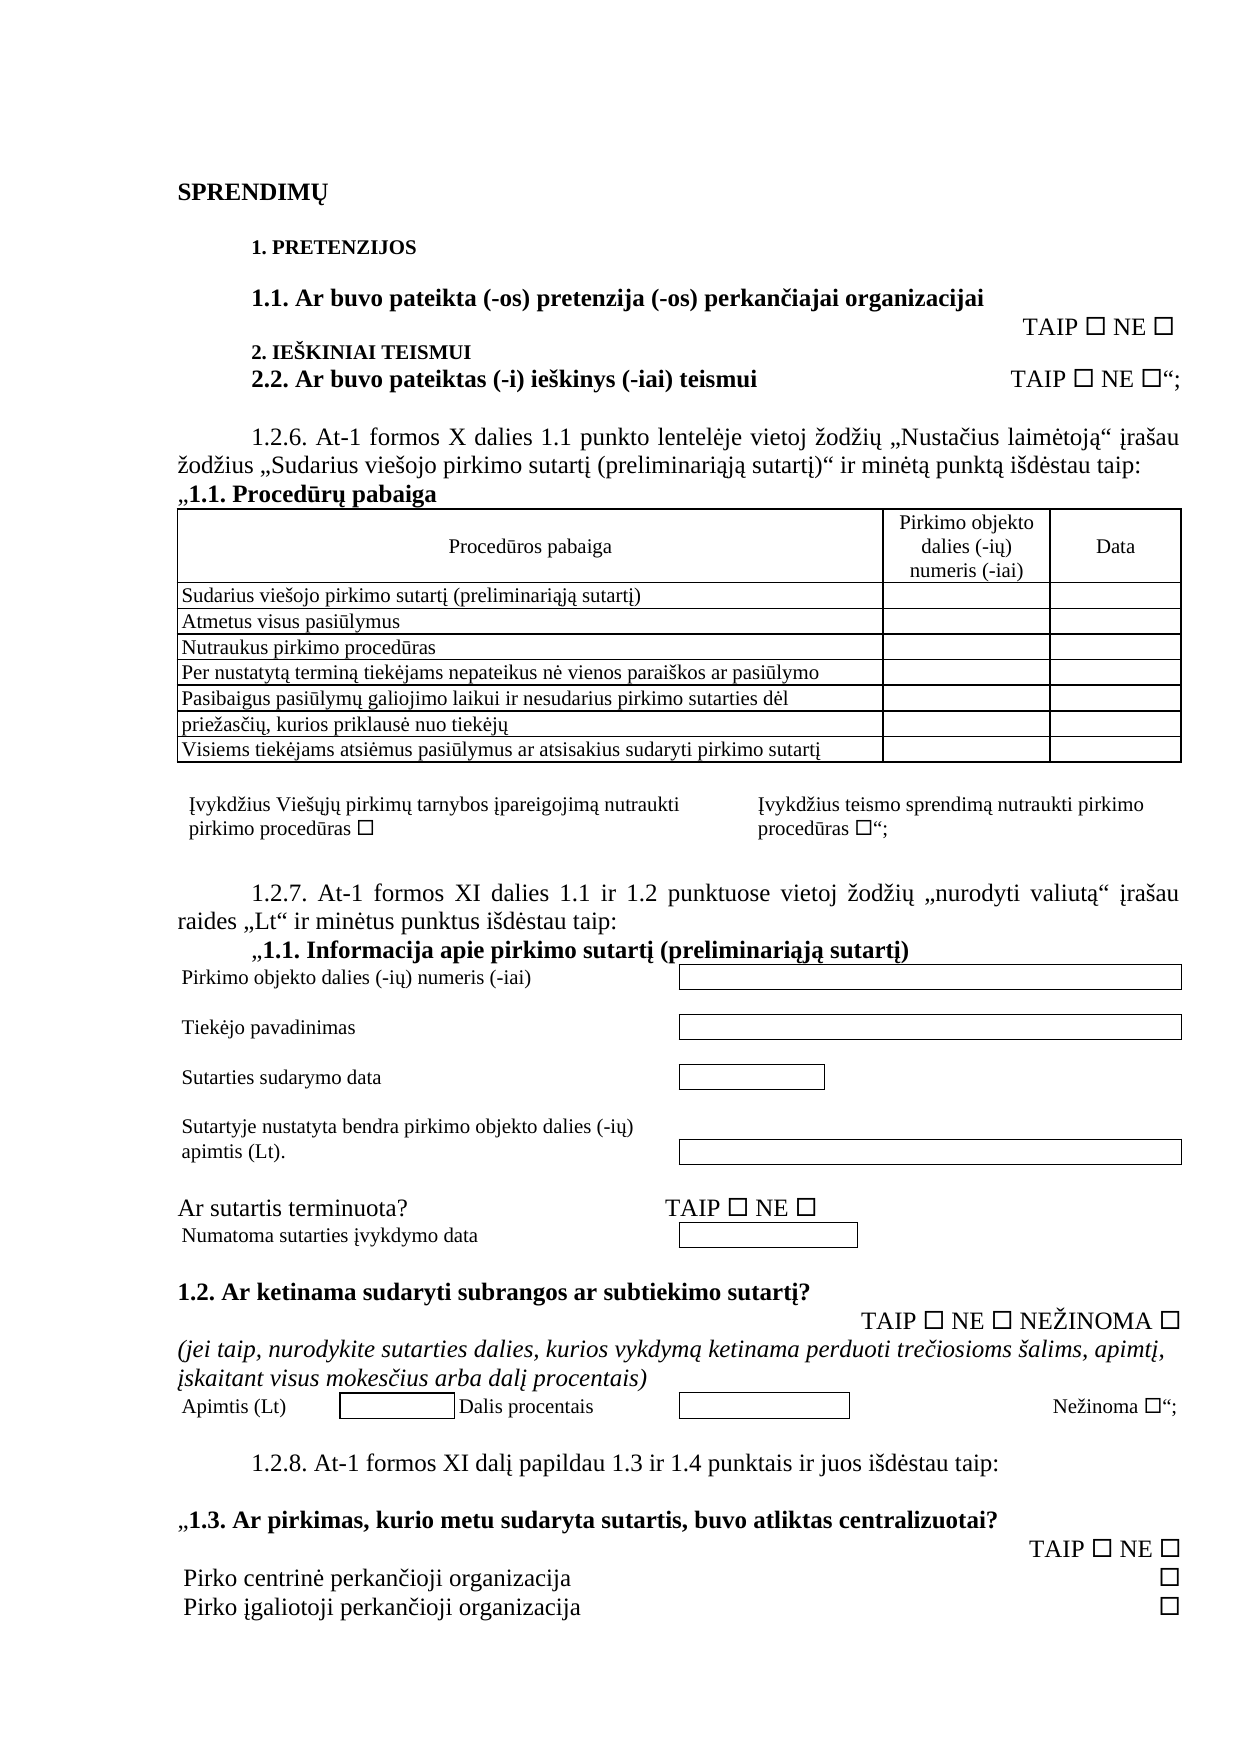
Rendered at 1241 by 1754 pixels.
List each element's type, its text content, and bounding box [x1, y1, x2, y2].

table_header Pirkimo objekto dalies (-ių) numeris (-iai) [177, 964, 679, 989]
table_cell [1177, 1115, 1181, 1138]
table_cell [679, 1040, 683, 1064]
text „1.1. Informacija apie pirkimo sutartį (preliminariąją sutartį) [177, 935, 1181, 964]
table_cell [177, 1039, 679, 1064]
text Pirko įgaliotoji perkančioji organizacija  [181, 1592, 1181, 1621]
table_header Procedūros pabaiga [178, 510, 882, 582]
text „1.3. Ar pirkimas, kurio metu sudaryta sutartis, buvo atliktas centralizuotai? [177, 1506, 1181, 1534]
table_header Data [1051, 510, 1180, 582]
text 1.2.8. At-1 formos XI dalį papildau 1.3 ir 1.4 punktais ir juos išdėstau taip: [177, 1448, 1181, 1477]
text „1.1. Procedūrų pabaiga [177, 479, 1181, 508]
text 1.1. Ar buvo pateikta (-os) pretenzija (-os) perkančiajai organizacijai [177, 283, 1181, 312]
text TAIP  NE  [177, 312, 1174, 340]
text 2.2. Ar buvo pateiktas (-i) ieškinys (-iai) teismui TAIP  NE “; [177, 364, 1181, 393]
table_cell [825, 1064, 1181, 1089]
table_cell [1177, 1140, 1181, 1164]
text 1.2.7. At-1 formos XI dalies 1.1 ir 1.2 punktuose vietoj žodžių „nurodyti valiutą“ įrašau raides „Lt“ ir minėtus punktus išdėstau taip: [177, 878, 1181, 935]
table_cell Sutartyje nustatyta bendra pirkimo objekto dalies (-ių) apimtis (Lt). [177, 1115, 679, 1164]
table_cell [1177, 1040, 1181, 1064]
table_cell [1177, 1015, 1181, 1039]
text Pirko centrinė perkančioji organizacija  [181, 1563, 1181, 1592]
text 1. PRETENZIJOS [177, 235, 1181, 259]
table_cell [177, 989, 679, 1014]
text (jei taip, nurodykite sutarties dalies, kurios vykdymą ketinama perduoti trečiosioms šalims, apimtį, įskaitant visus mokesčius arba dalį procentais) [177, 1334, 1181, 1392]
table_cell [1177, 990, 1181, 1014]
table_cell Sutarties sudarymo data [177, 1064, 679, 1089]
text TAIP  NE  NEŽINOMA  [177, 1306, 1181, 1334]
table_header Nežinoma “; [850, 1392, 1181, 1418]
table_header [858, 1222, 1181, 1247]
table_cell [825, 1089, 1181, 1114]
table_cell [820, 1065, 824, 1089]
table_cell Tiekėjo pavadinimas [177, 1014, 679, 1039]
table_header [680, 1393, 849, 1418]
table_header Įvykdžius teismo sprendimą nutraukti pirkimo procedūras “; [746, 792, 1181, 849]
table_header Apimtis (Lt) [177, 1392, 339, 1418]
table_header Dalis procentais [455, 1392, 679, 1418]
table_header Numatoma sutarties įvykdymo data [177, 1222, 679, 1247]
table_cell [679, 990, 683, 1014]
text 1.2. Ar ketinama sudaryti subrangos ar subtiekimo sutartį? [177, 1277, 1181, 1306]
table_header Įvykdžius Viešųjų pirkimų tarnybos įpareigojimą nutraukti pirkimo procedūras  [177, 792, 746, 849]
table_cell [679, 1115, 683, 1138]
text Ar sutartis terminuota? TAIP  NE  [177, 1193, 1181, 1222]
text TAIP  NE  [177, 1534, 1181, 1563]
text SPRENDIMŲ [177, 177, 1181, 206]
text 2. IEŠKINIAI TEISMUI [177, 340, 1181, 364]
table_cell [177, 1089, 678, 1114]
table_header [1177, 965, 1181, 989]
text 1.2.6. At-1 formos X dalies 1.1 punkto lentelėje vietoj žodžių „Nustačius laimėtoją“ įrašau žodžius „Sudarius viešojo pirkimo sutartį (preliminariąją sutartį)“ ir minėtą punktą išdėstau taip: [177, 422, 1181, 479]
table_header [450, 1394, 454, 1418]
